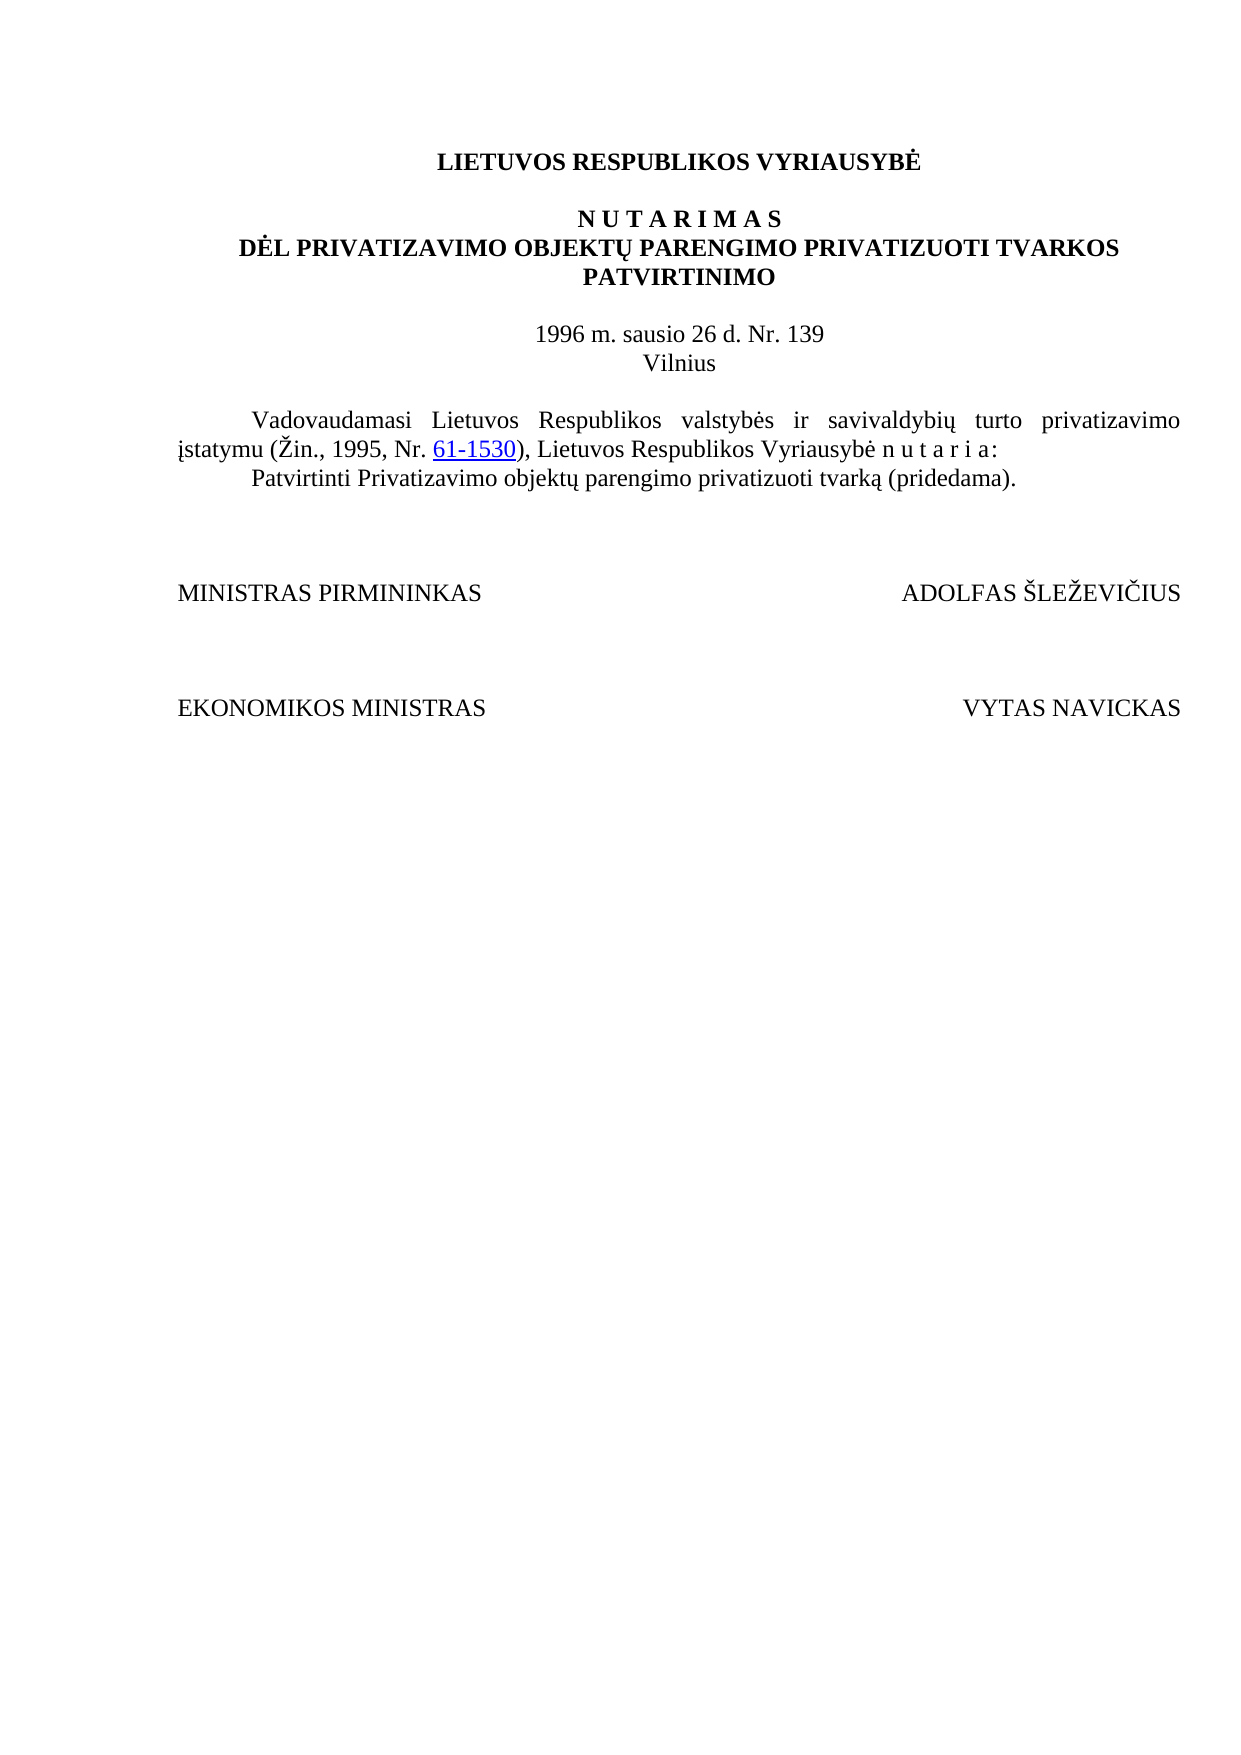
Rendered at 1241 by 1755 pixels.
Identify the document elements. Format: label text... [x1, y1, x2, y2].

text LIETUVOS RESPUBLIKOS VYRIAUSYBĖ [177, 147, 1181, 176]
text 1996 m. sausio 26 d. Nr. 139 [177, 319, 1181, 348]
text Patvirtinti Privatizavimo objektų parengimo privatizuoti tvarką (pridedama). [177, 463, 1181, 492]
text Vadovaudamasi Lietuvos Respublikos valstybės ir savivaldybių turto privatizavimo įstatymu (Žin., 1995, Nr. 61-1530), Lietuvos Respublikos Vyriausybė nutaria: [177, 406, 1181, 463]
text N U T A R I M A S [177, 204, 1181, 233]
text MINISTRAS PIRMININKAS ADOLFAS ŠLEŽEVIČIUS [177, 578, 1181, 607]
text EKONOMIKOS MINISTRAS VYTAS NAVICKAS [177, 693, 1181, 722]
text DĖL PRIVATIZAVIMO OBJEKTŲ PARENGIMO PRIVATIZUOTI TVARKOS PATVIRTINIMO [177, 233, 1181, 291]
text Vilnius [177, 348, 1181, 377]
